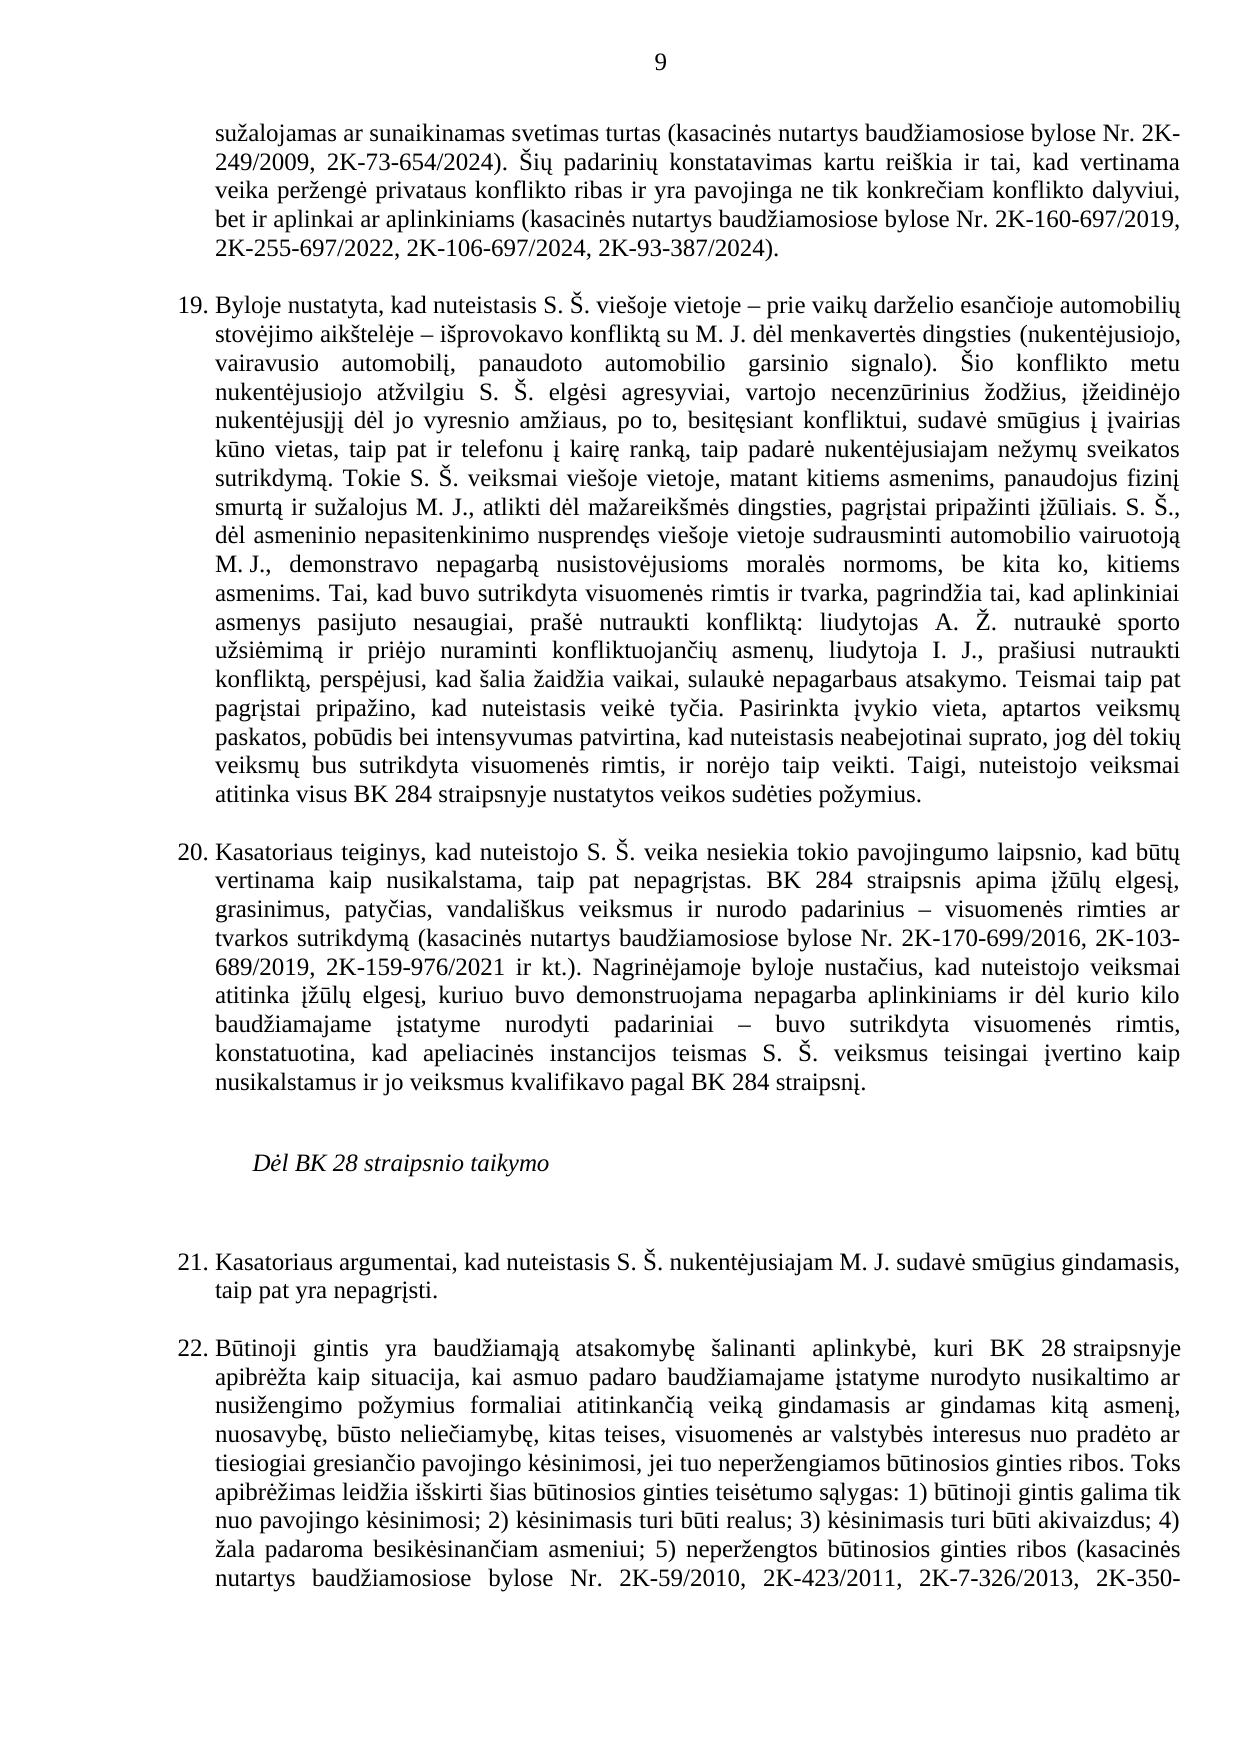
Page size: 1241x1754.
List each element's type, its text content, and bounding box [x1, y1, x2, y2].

text 22. Būtinoji gintis yra baudžiamąją atsakomybę šalinanti aplinkybė, kuri BK 28 straipsnyje apibrėžta kaip situacija, kai asmuo padaro baudžiamajame įstatyme nurodyto nusikaltimo ar nusižengimo požymius formaliai atitinkančią veiką gindamasis ar gindamas kitą asmenį, nuosavybę, būsto neliečiamybę, kitas teises, visuomenės ar valstybės interesus nuo pradėto ar tiesiogiai gresiančio pavojingo kėsinimosi, jei tuo neperžengiamos būtinosios ginties ribos. Toks apibrėžimas leidžia išskirti šias būtinosios ginties teisėtumo sąlygas: 1) būtinoji gintis galima tik nuo pavojingo kėsinimosi; 2) kėsinimasis turi būti realus; 3) kėsinimasis turi būti akivaizdus; 4) žala padaroma besikėsinančiam asmeniui; 5) neperžengtos būtinosios ginties ribos (kasacinės nutartys baudžiamosiose bylose Nr. 2K-59/2010, 2K-423/2011, 2K-7-326/2013, 2K-350- [177, 1333, 1181, 1592]
text 19. Byloje nustatyta, kad nuteistasis S. Š. viešoje vietoje – prie vaikų darželio esančioje automobilių stovėjimo aikštelėje – išprovokavo konfliktą su M. J. dėl menkavertės dingsties (nukentėjusiojo, vairavusio automobilį, panaudoto automobilio garsinio signalo). Šio konflikto metu nukentėjusiojo atžvilgiu S. Š. elgėsi agresyviai, vartojo necenzūrinius žodžius, įžeidinėjo nukentėjusįjį dėl jo vyresnio amžiaus, po to, besitęsiant konfliktui, sudavė smūgius į įvairias kūno vietas, taip pat ir telefonu į kairę ranką, taip padarė nukentėjusiajam nežymų sveikatos sutrikdymą. Tokie S. Š. veiksmai viešoje vietoje, matant kitiems asmenims, panaudojus fizinį smurtą ir sužalojus M. J., atlikti dėl mažareikšmės dingsties, pagrįstai pripažinti įžūliais. S. Š., dėl asmeninio nepasitenkinimo nusprendęs viešoje vietoje sudrausminti automobilio vairuotoją M. J., demonstravo nepagarbą nusistovėjusioms moralės normoms, be kita ko, kitiems asmenims. Tai, kad buvo sutrikdyta visuomenės rimtis ir tvarka, pagrindžia tai, kad aplinkiniai asmenys pasijuto nesaugiai, prašė nutraukti konfliktą: liudytojas A. Ž. nutraukė sporto užsiėmimą ir priėjo nuraminti konfliktuojančių asmenų, liudytoja I. J., prašiusi nutraukti konfliktą, perspėjusi, kad šalia žaidžia vaikai, sulaukė nepagarbaus atsakymo. Teismai taip pat pagrįstai pripažino, kad nuteistasis veikė tyčia. Pasirinkta įvykio vieta, aptartos veiksmų paskatos, pobūdis bei intensyvumas patvirtina, kad nuteistasis neabejotinai suprato, jog dėl tokių veiksmų bus sutrikdyta visuomenės rimtis, ir norėjo taip veikti. Taigi, nuteistojo veiksmai atitinka visus BK 284 straipsnyje nustatytos veikos sudėties požymius. [177, 291, 1181, 808]
text 21. Kasatoriaus argumentai, kad nuteistasis S. Š. nukentėjusiajam M. J. sudavė smūgius gindamasis, taip pat yra nepagrįsti. [177, 1247, 1181, 1304]
text 20. Kasatoriaus teiginys, kad nuteistojo S. Š. veika nesiekia tokio pavojingumo laipsnio, kad būtų vertinama kaip nusikalstama, taip pat nepagrįstas. BK 284 straipsnis apima įžūlų elgesį, grasinimus, patyčias, vandališkus veiksmus ir nurodo padarinius – visuomenės rimties ar tvarkos sutrikdymą (kasacinės nutartys baudžiamosiose bylose Nr. 2K-170-699/2016, 2K-103-689/2019, 2K-159-976/2021 ir kt.). Nagrinėjamoje byloje nustačius, kad nuteistojo veiksmai atitinka įžūlų elgesį, kuriuo buvo demonstruojama nepagarba aplinkiniams ir dėl kurio kilo baudžiamajame įstatyme nurodyti padariniai – buvo sutrikdyta visuomenės rimtis, konstatuotina, kad apeliacinės instancijos teismas S. Š. veiksmus teisingai įvertino kaip nusikalstamus ir jo veiksmus kvalifikavo pagal BK 284 straipsnį. [177, 837, 1181, 1096]
text sužalojamas ar sunaikinamas svetimas turtas (kasacinės nutartys baudžiamosiose bylose Nr. 2K-249/2009, 2K-73-654/2024). Šių padarinių konstatavimas kartu reiškia ir tai, kad vertinama veika peržengė privataus konflikto ribas ir yra pavojinga ne tik konkrečiam konflikto dalyviui, bet ir aplinkai ar aplinkiniams (kasacinės nutartys baudžiamosiose bylose Nr. 2K-160-697/2019, 2K-255-697/2022, 2K-106-697/2024, 2K-93-387/2024). [177, 118, 1181, 262]
text Dėl BK 28 straipsnio taikymo [252, 1148, 1181, 1177]
